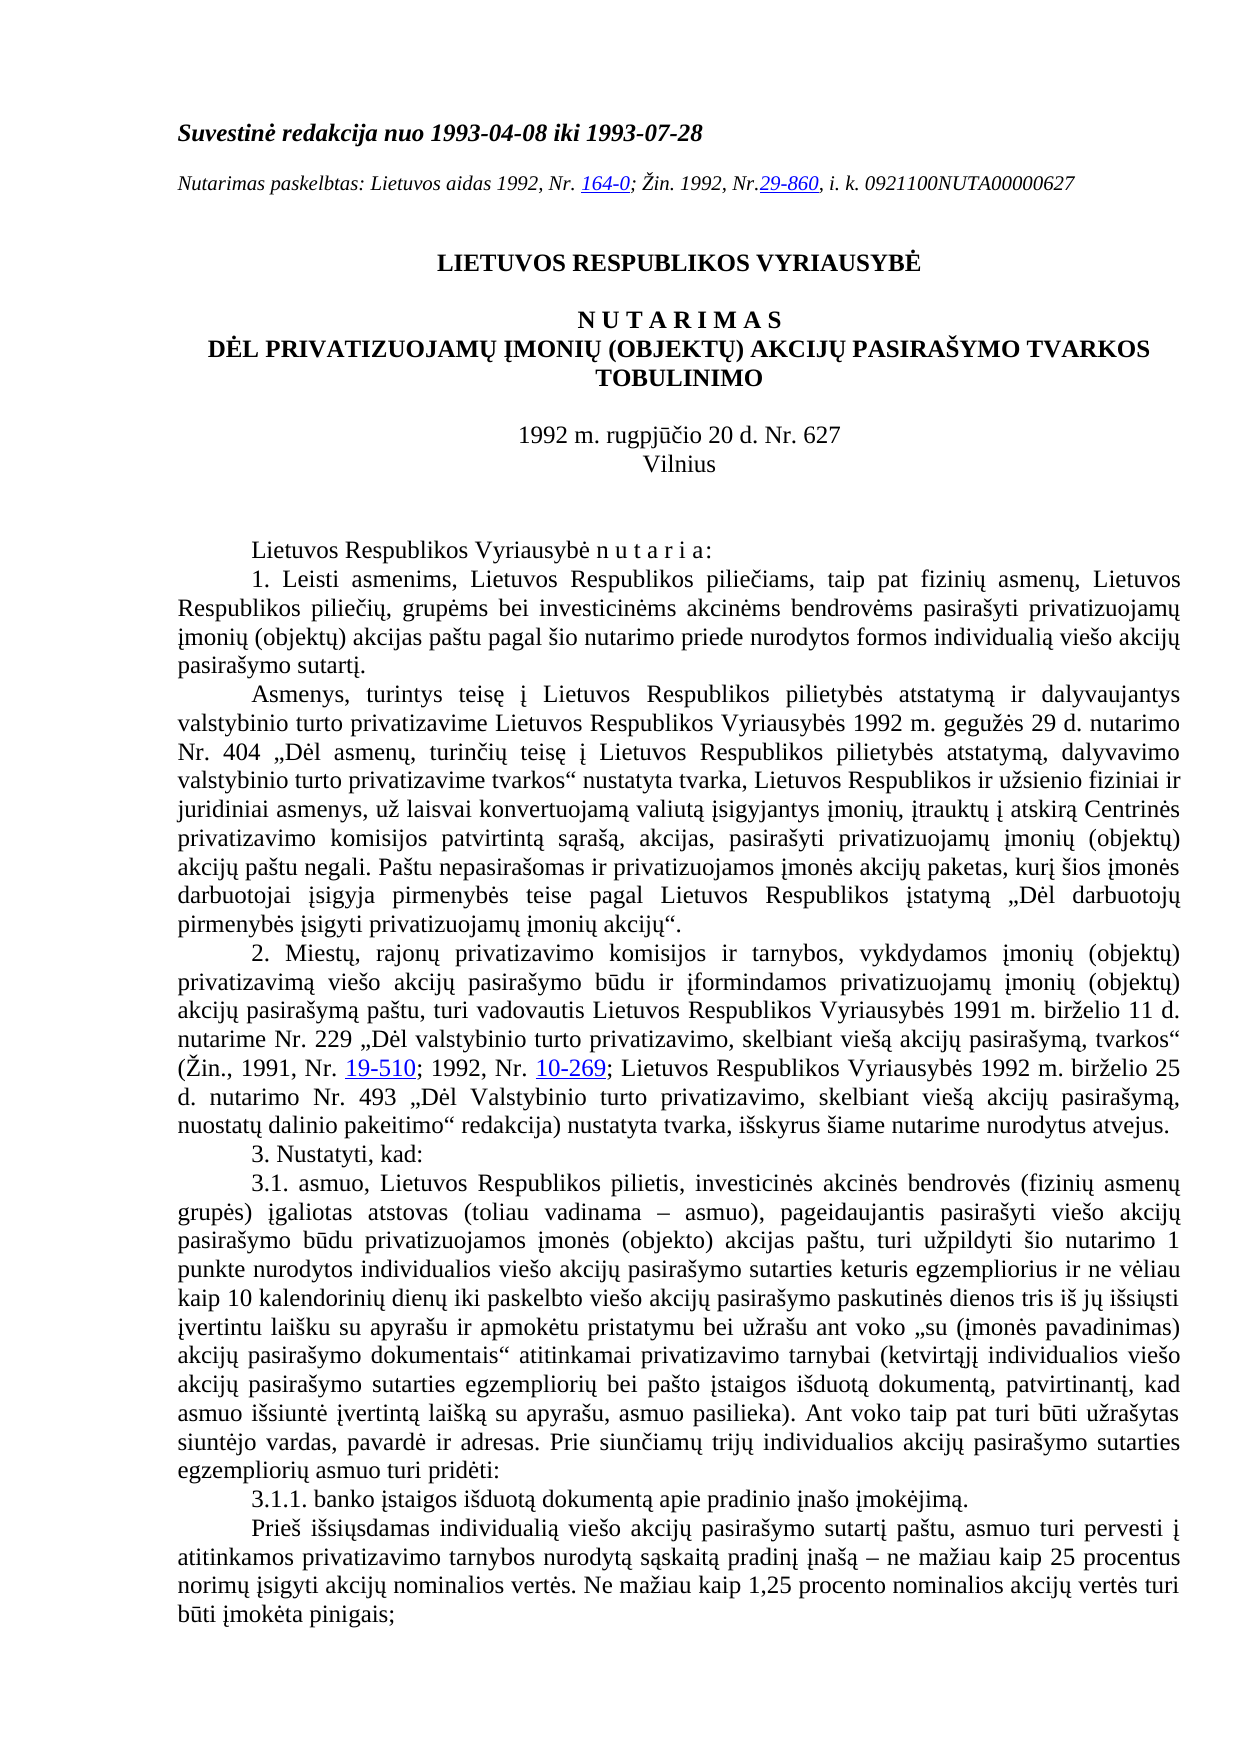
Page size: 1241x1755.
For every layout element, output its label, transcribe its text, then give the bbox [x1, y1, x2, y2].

text 2. Miestų, rajonų privatizavimo komisijos ir tarnybos, vykdydamos įmonių (objektų) privatizavimą viešo akcijų pasirašymo būdu ir įformindamos privatizuojamų įmonių (objektų) akcijų pasirašymą paštu, turi vadovautis Lietuvos Respublikos Vyriausybės 1991 m. birželio 11 d. nutarime Nr. 229 „Dėl valstybinio turto privatizavimo, skelbiant viešą akcijų pasirašymą, tvarkos“ (Žin., 1991, Nr. 19-510; 1992, Nr. 10-269; Lietuvos Respublikos Vyriausybės 1992 m. birželio 25 d. nutarimo Nr. 493 „Dėl Valstybinio turto privatizavimo, skelbiant viešą akcijų pasirašymą, nuostatų dalinio pakeitimo“ redakcija) nustatyta tvarka, išskyrus šiame nutarime nurodytus atvejus. [177, 938, 1181, 1139]
text Nutarimas paskelbtas: Lietuvos aidas 1992, Nr. 164-0; Žin. 1992, Nr.29-860, i. k. 0921100NUTA00000627 [177, 171, 1181, 195]
text Asmenys, turintys teisę į Lietuvos Respublikos pilietybės atstatymą ir dalyvaujantys valstybinio turto privatizavime Lietuvos Respublikos Vyriausybės 1992 m. gegužės 29 d. nutarimo Nr. 404 „Dėl asmenų, turinčių teisę į Lietuvos Respublikos pilietybės atstatymą, dalyvavimo valstybinio turto privatizavime tvarkos“ nustatyta tvarka, Lietuvos Respublikos ir užsienio fiziniai ir juridiniai asmenys, už laisvai konvertuojamą valiutą įsigyjantys įmonių, įtrauktų į atskirą Centrinės privatizavimo komisijos patvirtintą sąrašą, akcijas, pasirašyti privatizuojamų įmonių (objektų) akcijų paštu negali. Paštu nepasirašomas ir privatizuojamos įmonės akcijų paketas, kurį šios įmonės darbuotojai įsigyja pirmenybės teise pagal Lietuvos Respublikos įstatymą „Dėl darbuotojų pirmenybės įsigyti privatizuojamų įmonių akcijų“. [177, 679, 1181, 938]
text Prieš išsiųsdamas individualią viešo akcijų pasirašymo sutartį paštu, asmuo turi pervesti į atitinkamos privatizavimo tarnybos nurodytą sąskaitą pradinį įnašą – ne mažiau kaip 25 procentus norimų įsigyti akcijų nominalios vertės. Ne mažiau kaip 1,25 procento nominalios akcijų vertės turi būti įmokėta pinigais; [177, 1513, 1181, 1628]
text DĖL PRIVATIZUOJAMŲ ĮMONIŲ (OBJEKTŲ) AKCIJŲ PASIRAŠYMO TVARKOS TOBULINIMO [177, 334, 1181, 392]
text Vilnius [177, 449, 1181, 478]
text Suvestinė redakcija nuo 1993-04-08 iki 1993-07-28 [177, 118, 1181, 147]
text LIETUVOS RESPUBLIKOS VYRIAUSYBĖ [177, 248, 1181, 277]
text N U T A R I M A S [177, 305, 1181, 334]
text 3.1.1. banko įstaigos išduotą dokumentą apie pradinio įnašo įmokėjimą. [177, 1484, 1181, 1513]
text 1. Leisti asmenims, Lietuvos Respublikos piliečiams, taip pat fizinių asmenų, Lietuvos Respublikos piliečių, grupėms bei investicinėms akcinėms bendrovėms pasirašyti privatizuojamų įmonių (objektų) akcijas paštu pagal šio nutarimo priede nurodytos formos individualią viešo akcijų pasirašymo sutartį. [177, 564, 1181, 679]
text 3.1. asmuo, Lietuvos Respublikos pilietis, investicinės akcinės bendrovės (fizinių asmenų grupės) įgaliotas atstovas (toliau vadinama – asmuo), pageidaujantis pasirašyti viešo akcijų pasirašymo būdu privatizuojamos įmonės (objekto) akcijas paštu, turi užpildyti šio nutarimo 1 punkte nurodytos individualios viešo akcijų pasirašymo sutarties keturis egzempliorius ir ne vėliau kaip 10 kalendorinių dienų iki paskelbto viešo akcijų pasirašymo paskutinės dienos tris iš jų išsiųsti įvertintu laišku su apyrašu ir apmokėtu pristatymu bei užrašu ant voko „su (įmonės pavadinimas) akcijų pasirašymo dokumentais“ atitinkamai privatizavimo tarnybai (ketvirtąjį individualios viešo akcijų pasirašymo sutarties egzempliorių bei pašto įstaigos išduotą dokumentą, patvirtinantį, kad asmuo išsiuntė įvertintą laišką su apyrašu, asmuo pasilieka). Ant voko taip pat turi būti užrašytas siuntėjo vardas, pavardė ir adresas. Prie siunčiamų trijų individualios akcijų pasirašymo sutarties egzempliorių asmuo turi pridėti: [177, 1168, 1181, 1484]
text 1992 m. rugpjūčio 20 d. Nr. 627 [177, 420, 1181, 449]
text 3. Nustatyti, kad: [177, 1139, 1181, 1168]
text Lietuvos Respublikos Vyriausybė nutaria: [177, 535, 1181, 564]
